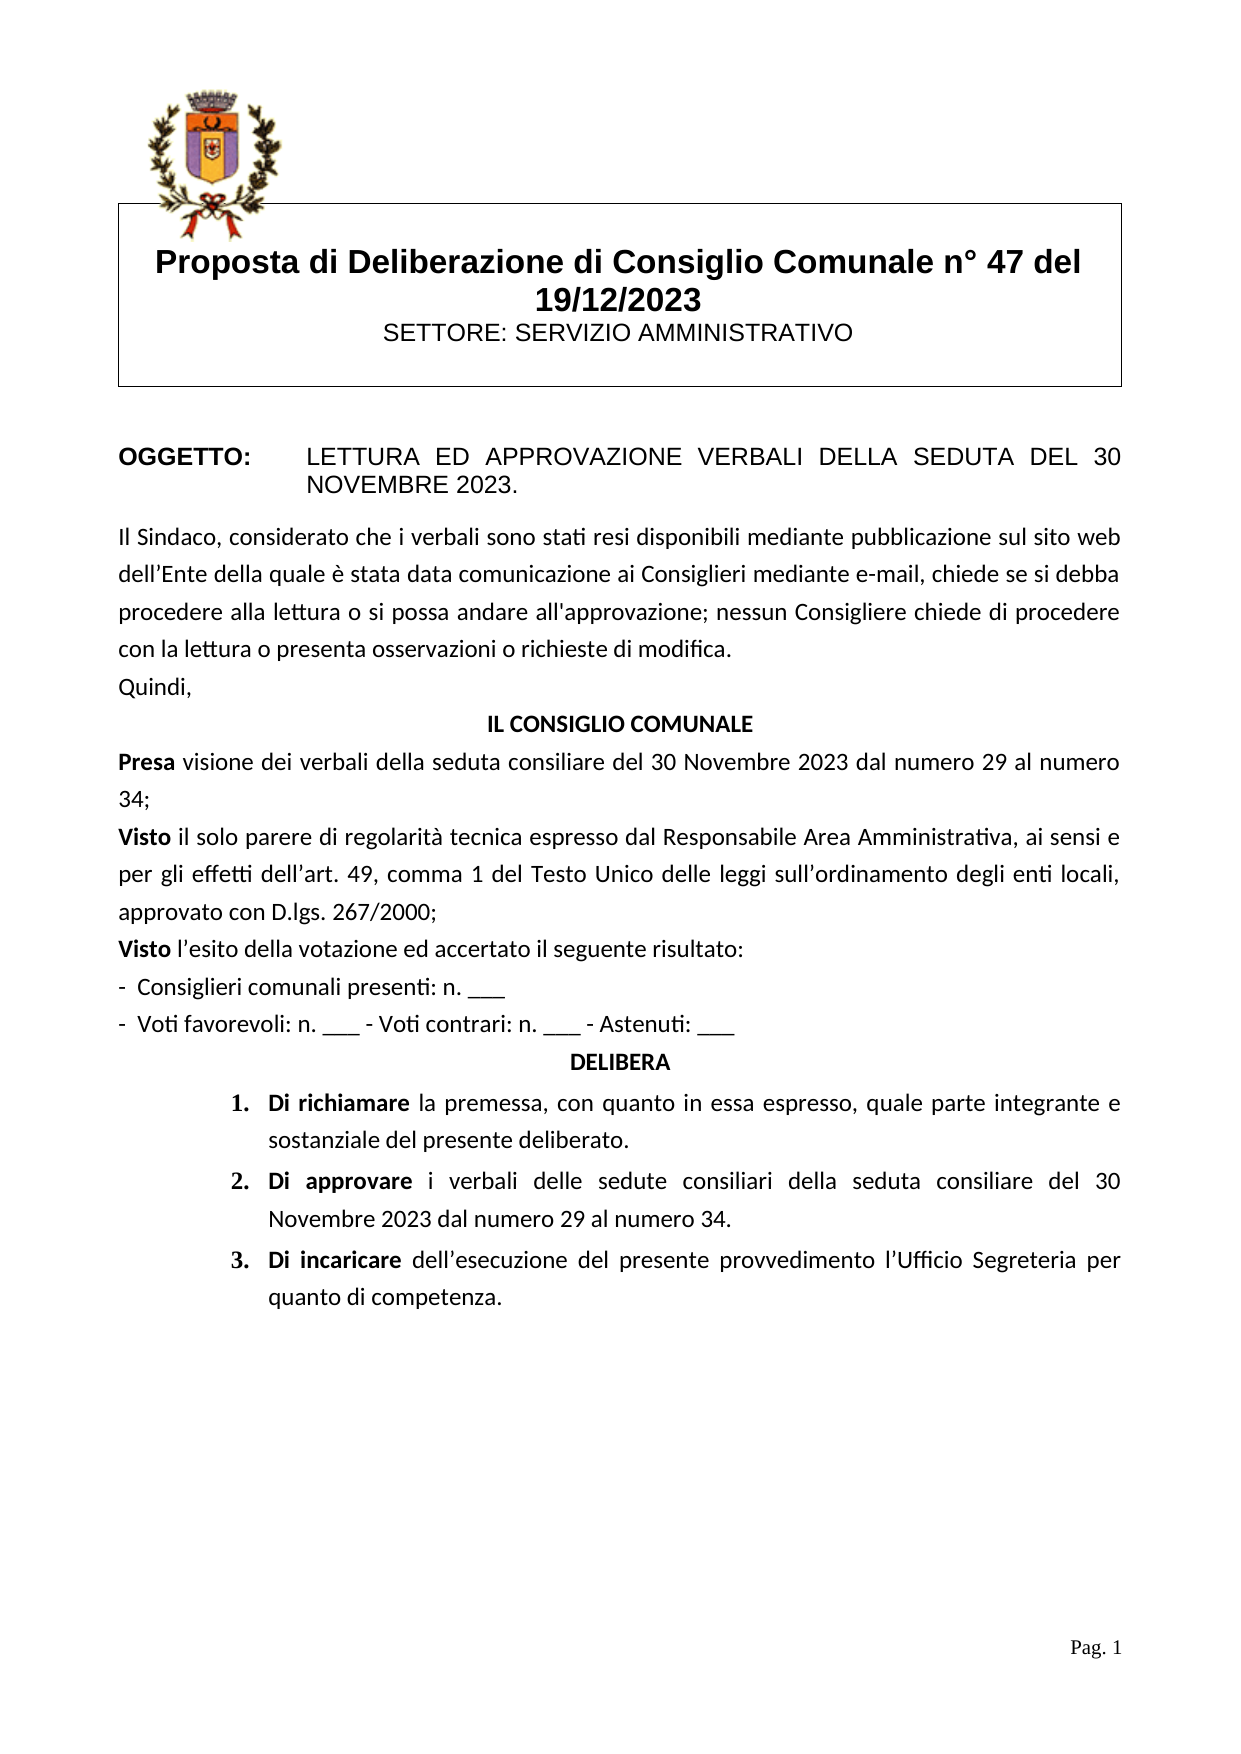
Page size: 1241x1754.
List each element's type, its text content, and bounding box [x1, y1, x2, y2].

list Di approvare i verbali delle sedute consiliari della seduta consiliare del 30 Novembre 2023 dal numero 29 al numero 34. [231, 1167, 1122, 1233]
text Presa visione dei verbali della seduta consiliare del 30 Novembre 2023 dal numero 29 al numero 34; [118, 751, 1122, 814]
list Di richiamare la premessa, con quanto in essa espresso, quale parte integrante e sostanziale del presente deliberato. [231, 1089, 1122, 1155]
text SETTORE: SERVIZIO AMMINISTRATIVO [119, 315, 1121, 346]
table_header OGGETTO: [107, 443, 295, 498]
text Il Sindaco, considerato che i verbali sono stati resi disponibili mediante pubblicazione sul sito web dell’Ente della quale è stata data comunicazione ai Consiglieri mediante e-mail, chiede se si debba procedere alla lettura o si possa andare all'approvazione; nessun Consigliere chiede di procedere con la lettura o presenta osservazioni o richieste di modifica. [118, 526, 1122, 664]
list Di incaricare dell’esecuzione del presente provvedimento l’Ufficio Segreteria per quanto di competenza. [231, 1246, 1122, 1312]
text Quindi, [118, 676, 1122, 701]
text Proposta di Deliberazione di Consiglio Comunale n° 47 del 19/12/2023 [119, 241, 1121, 315]
text IL CONSIGLIO COMUNALE [118, 714, 1122, 739]
text DELIBERA [118, 1051, 1122, 1076]
text Visto l’esito della votazione ed accertato il seguente risultato: [118, 939, 1122, 964]
text - Voti favorevoli: n. ___ - Voti contrari: n. ___ - Astenuti: ___ [118, 1014, 1122, 1039]
table_header LETTURA ED APPROVAZIONE VERBALI DELLA SEDUTA DEL 30 NOVEMBRE 2023. [295, 443, 1133, 498]
text Visto il solo parere di regolarità tecnica espresso dal Responsabile Area Amministrativa, ai sensi e per gli effetti dell’art. 49, comma 1 del Testo Unico delle leggi sull’ordinamento degli enti locali, approvato con D.lgs. 267/2000; [118, 826, 1122, 926]
text - Consiglieri comunali presenti: n. ___ [118, 976, 1122, 1001]
picture [147, 88, 284, 242]
